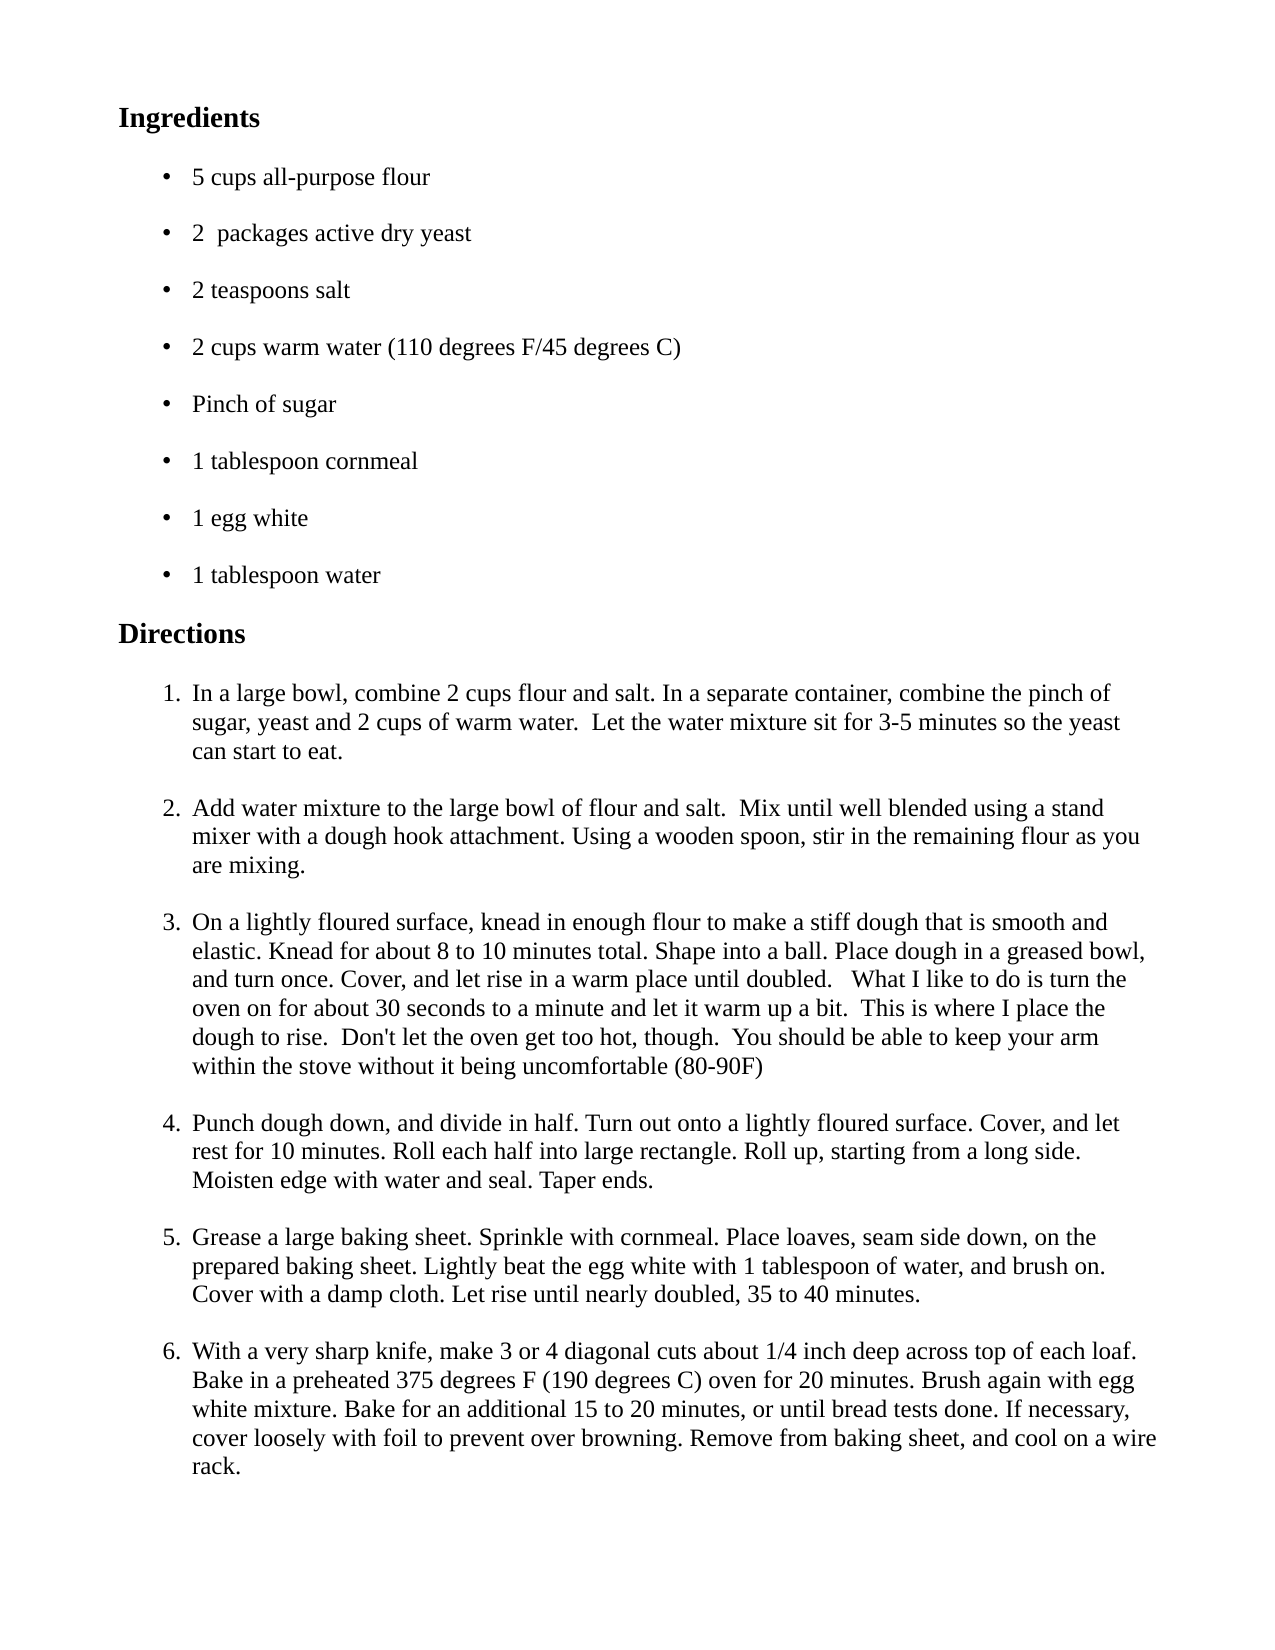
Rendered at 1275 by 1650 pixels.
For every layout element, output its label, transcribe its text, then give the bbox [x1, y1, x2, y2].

list 1 tablespoon cornmeal [162, 446, 1157, 475]
subtitle Directions [118, 617, 1157, 650]
list In a large bowl, combine 2 cups flour and salt. In a separate container, combine the pinch of sugar, yeast and 2 cups of warm water. Let the water mixture sit for 3-5 minutes so the yeast can start to eat. [162, 678, 1157, 764]
list Add water mixture to the large bowl of flour and salt. Mix until well blended using a stand mixer with a dough hook attachment. Using a wooden spoon, stir in the remaining flour as you are mixing. [162, 793, 1157, 879]
list 1 egg white [162, 503, 1157, 532]
list Punch dough down, and divide in half. Turn out onto a lightly floured surface. Cover, and let rest for 10 minutes. Roll each half into large rectangle. Roll up, starting from a long side. Moisten edge with water and seal. Taper ends. [162, 1108, 1157, 1194]
list 2 teaspoons salt [162, 275, 1157, 304]
subtitle Ingredients [118, 100, 1157, 133]
list 5 cups all-purpose flour [162, 162, 1157, 190]
list Pinch of sugar [162, 389, 1157, 418]
list 2 cups warm water (110 degrees F/45 degrees C) [162, 332, 1157, 361]
list Grease a large baking sheet. Sprinkle with cornmeal. Place loaves, seam side down, on the prepared baking sheet. Lightly beat the egg white with 1 tablespoon of water, and brush on. Cover with a damp cloth. Let rise until nearly doubled, 35 to 40 minutes. [162, 1222, 1157, 1308]
list On a lightly floured surface, knead in enough flour to make a stiff dough that is smooth and elastic. Knead for about 8 to 10 minutes total. Shape into a ball. Place dough in a greased bowl, and turn once. Cover, and let rise in a warm place until doubled. What I like to do is turn the oven on for about 30 seconds to a minute and let it warm up a bit. This is where I place the dough to rise. Don't let the oven get too hot, though. You should be able to keep your arm within the stove without it being uncomfortable (80-90F) [162, 907, 1157, 1079]
list With a very sharp knife, make 3 or 4 diagonal cuts about 1/4 inch deep across top of each loaf. Bake in a preheated 375 degrees F (190 degrees C) oven for 20 minutes. Brush again with egg white mixture. Bake for an additional 15 to 20 minutes, or until bread tests done. If necessary, cover loosely with foil to prevent over browning. Remove from baking sheet, and cool on a wire rack. [162, 1336, 1157, 1480]
list 2 packages active dry yeast [162, 218, 1157, 247]
list 1 tablespoon water [162, 560, 1157, 588]
